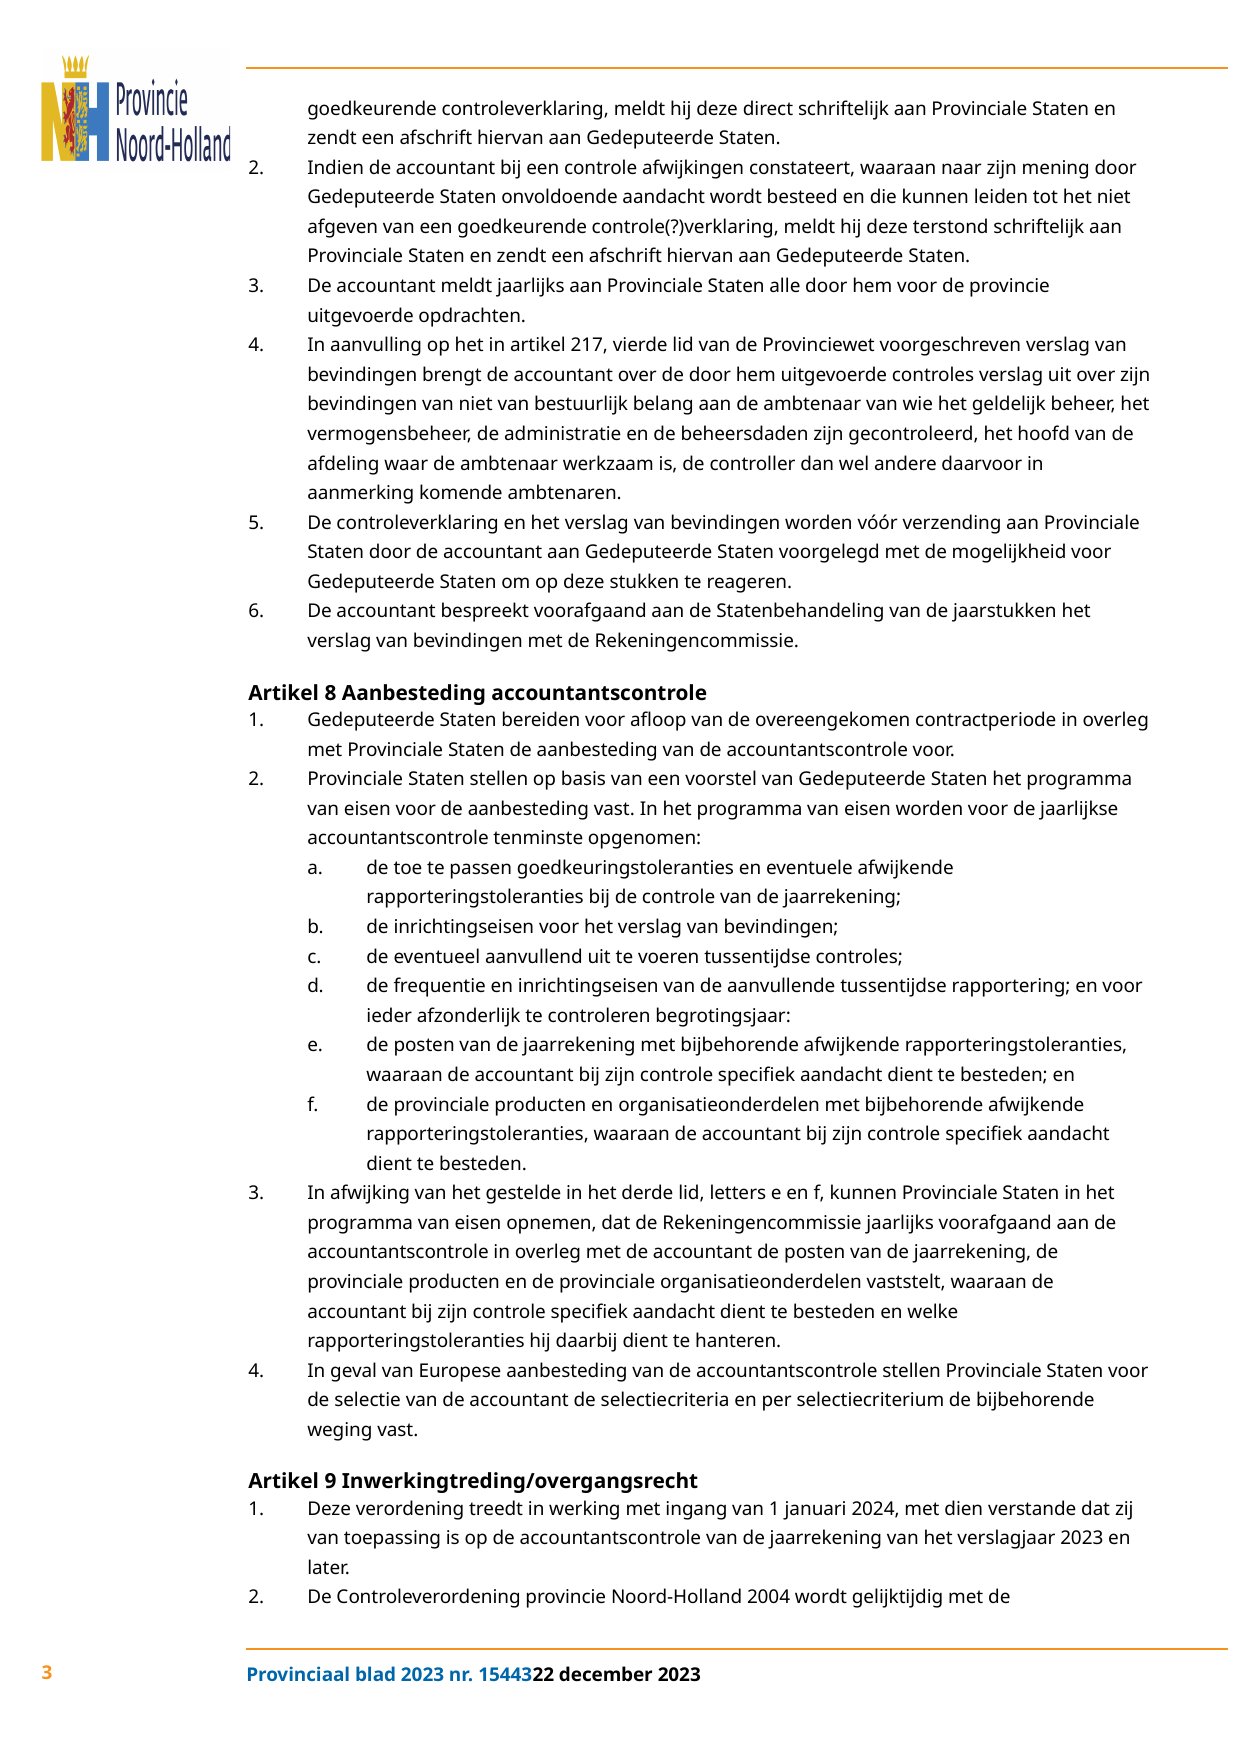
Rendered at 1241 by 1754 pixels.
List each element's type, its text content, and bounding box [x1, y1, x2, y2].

list Indien de accountant bij een controle afwijkingen constateert, waaraan naar zijn mening door Gedeputeerde Staten onvoldoende aandacht wordt besteed en die kunnen leiden tot het niet afgeven van een goedkeurende controle(?)verklaring, meldt hij deze terstond schriftelijk aan Provinciale Staten en zendt een afschrift hiervan aan Gedeputeerde Staten. [248, 154, 1152, 268]
list In geval van Europese aanbesteding van de accountantscontrole stellen Provinciale Staten voor de selectie van de accountant de selectiecriteria en per selectiecriterium de bijbehorende weging vast. [248, 1357, 1152, 1442]
list Gedeputeerde Staten bereiden voor afloop van de overeengekomen contractperiode in overleg met Provinciale Staten de aanbesteding van de accountantscontrole voor. [248, 706, 1152, 761]
list De Controleverordening provincie Noord-Holland 2004 wordt gelijktijdig met de [248, 1584, 1152, 1609]
list de frequentie en inrichtingseisen van de aanvullende tussentijdse rapportering; en voor ieder afzonderlijk te controleren begrotingsjaar: [307, 972, 1152, 1028]
text Artikel 8 Aanbesteding accountantscontrole [248, 678, 1152, 706]
list In aanvulling op het in artikel 217, vierde lid van de Provinciewet voorgeschreven verslag van bevindingen brengt de accountant over de door hem uitgevoerde controles verslag uit over zijn bevindingen van niet van bestuurlijk belang aan de ambtenaar van wie het geldelijk beheer, het vermogensbeheer, de administratie en de beheersdaden zijn gecontroleerd, het hoofd van de afdeling waar de ambtenaar werkzaam is, de controller dan wel andere daarvoor in aanmerking komende ambtenaren. [248, 331, 1152, 505]
list De accountant bespreekt voorafgaand aan de Statenbehandeling van de jaarstukken het verslag van bevindingen met de Rekeningencommissie. [248, 598, 1152, 653]
list In afwijking van het gestelde in het derde lid, letters e en f, kunnen Provinciale Staten in het programma van eisen opnemen, dat de Rekeningencommissie jaarlijks voorafgaand aan de accountantscontrole in overleg met de accountant de posten van de jaarrekening, de provinciale producten en de provinciale organisatieonderdelen vaststelt, waaraan de accountant bij zijn controle specifiek aandacht dient te besteden en welke rapporteringstoleranties hij daarbij dient te hanteren. [248, 1179, 1152, 1353]
list De accountant meldt jaarlijks aan Provinciale Staten alle door hem voor de provincie uitgevoerde opdrachten. [248, 272, 1152, 328]
list de posten van de jaarrekening met bijbehorende afwijkende rapporteringstoleranties, waaraan de accountant bij zijn controle specifiek aandacht dient te besteden; en [307, 1032, 1152, 1087]
list de inrichtingseisen voor het verslag van bevindingen; [307, 913, 1152, 939]
list De controleverklaring en het verslag van bevindingen worden vóór verzending aan Provinciale Staten door de accountant aan Gedeputeerde Staten voorgelegd met de mogelijkheid voor Gedeputeerde Staten om op deze stukken te reageren. [248, 509, 1152, 594]
picture [41, 47, 231, 172]
list Provinciale Staten stellen op basis van een voorstel van Gedeputeerde Staten het programma van eisen voor de aanbesteding vast. In het programma van eisen worden voor de jaarlijkse accountantscontrole tenminste opgenomen: [248, 765, 1152, 850]
list de toe te passen goedkeuringstoleranties en eventuele afwijkende rapporteringstoleranties bij de controle van de jaarrekening; [307, 854, 1152, 909]
text Artikel 9 Inwerkingtreding/overgangsrecht [248, 1467, 1152, 1495]
list de provinciale producten en organisatieonderdelen met bijbehorende afwijkende rapporteringstoleranties, waaraan de accountant bij zijn controle specifiek aandacht dient te besteden. [307, 1091, 1152, 1176]
list Deze verordening treedt in werking met ingang van 1 januari 2024, met dien verstande dat zij van toepassing is op de accountantscontrole van de jaarrekening van het verslagjaar 2023 en later. [248, 1495, 1152, 1580]
list goedkeurende controleverklaring, meldt hij deze direct schriftelijk aan Provinciale Staten en zendt een afschrift hiervan aan Gedeputeerde Staten. [248, 95, 1152, 150]
list de eventueel aanvullend uit te voeren tussentijdse controles; [307, 943, 1152, 968]
